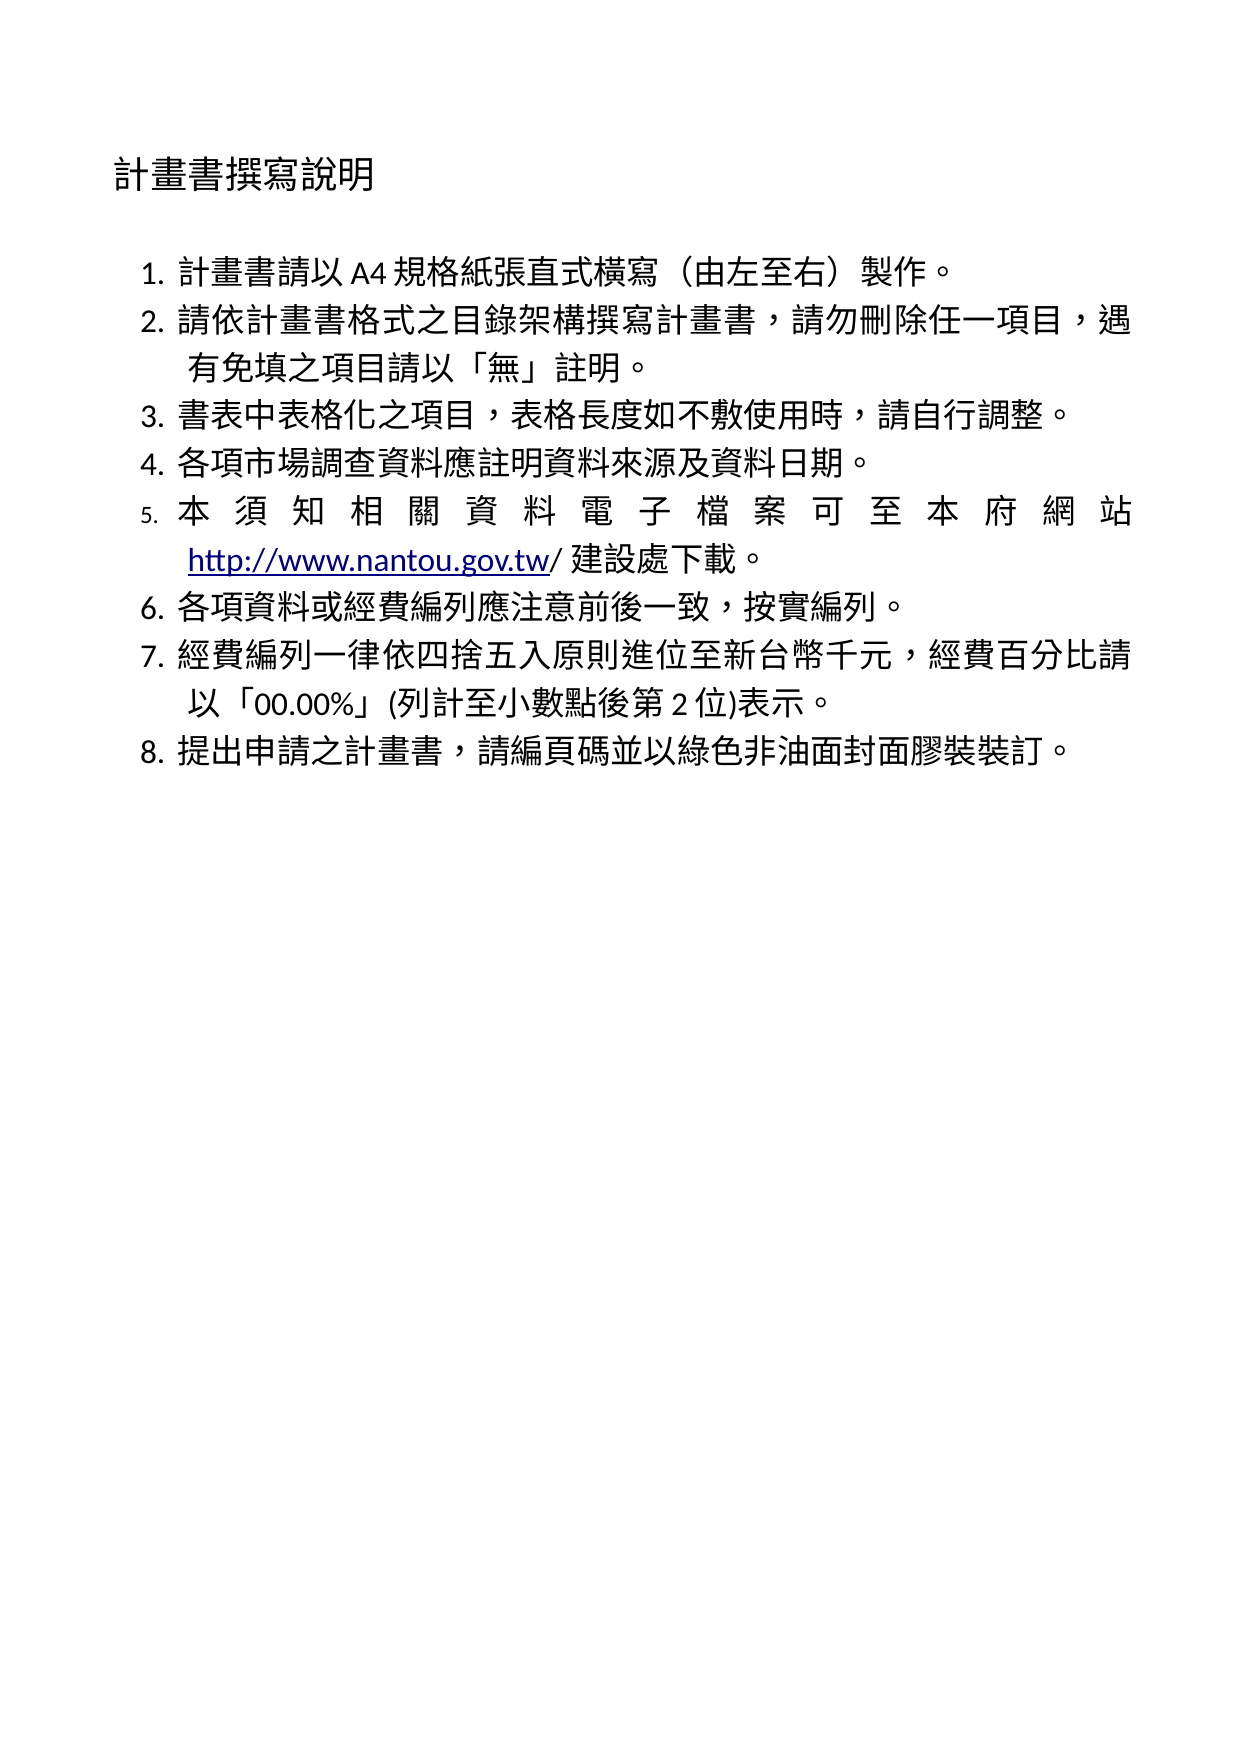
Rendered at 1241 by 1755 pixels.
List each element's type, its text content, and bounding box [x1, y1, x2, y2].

text 計畫書撰寫說明 [112, 150, 1135, 198]
list 提出申請之計畫書，請編頁碼並以綠色非油面封面膠裝裝訂。 [140, 725, 1135, 773]
list 書表中表格化之項目，表格長度如不敷使用時，請自行調整。 [140, 389, 1135, 437]
list 本須知相關資料電子檔案可至本府網站 http://www.nantou.gov.tw/ 建設處下載。 [140, 485, 1135, 581]
list 計畫書請以A4規格紙張直式橫寫（由左至右）製作。 [140, 246, 1135, 294]
list 各項市場調查資料應註明資料來源及資料日期。 [140, 437, 1135, 485]
list 經費編列一律依四捨五入原則進位至新台幣千元，經費百分比請以「00.00%」(列計至小數點後第2位)表示。 [140, 629, 1135, 725]
list 各項資料或經費編列應注意前後一致，按實編列。 [140, 581, 1135, 629]
list 請依計畫書格式之目錄架構撰寫計畫書，請勿刪除任一項目，遇有免填之項目請以「無」註明。 [140, 294, 1135, 389]
